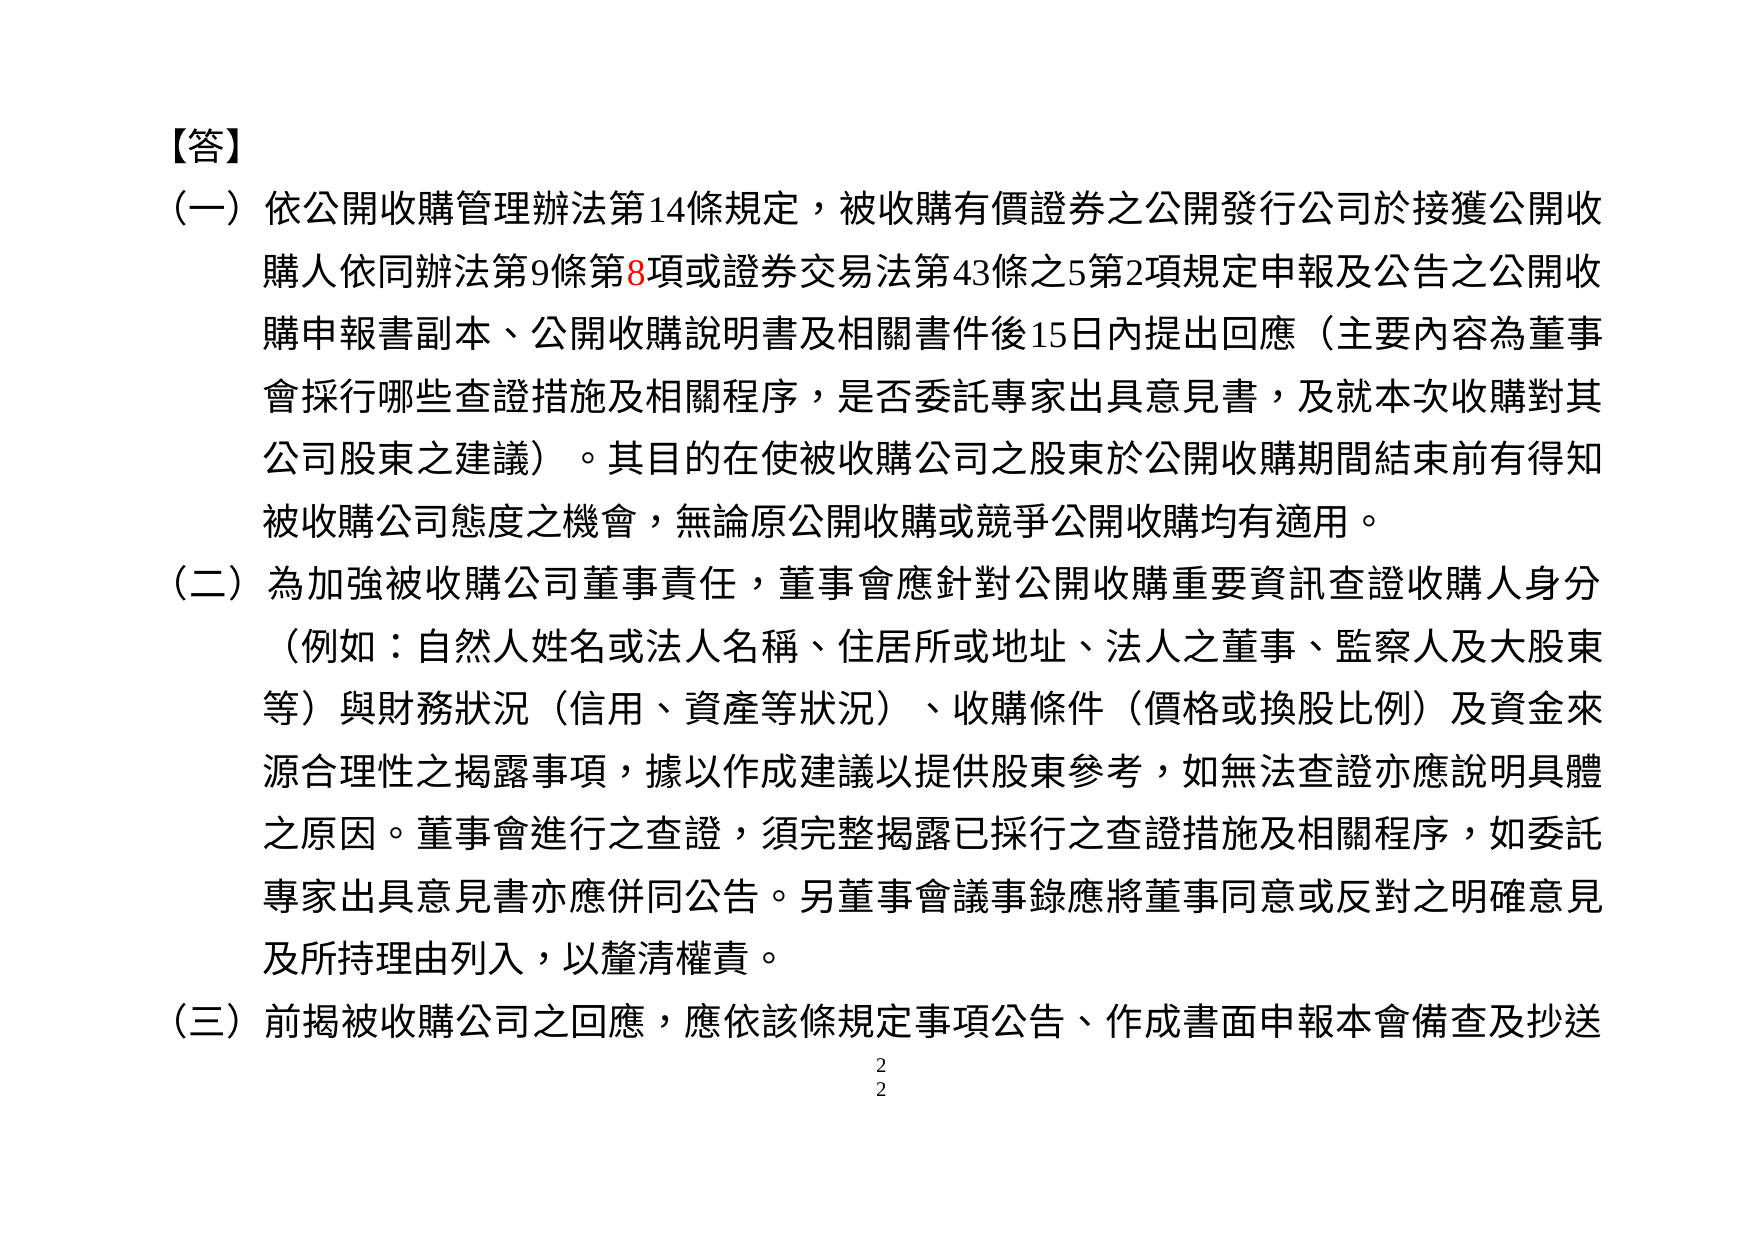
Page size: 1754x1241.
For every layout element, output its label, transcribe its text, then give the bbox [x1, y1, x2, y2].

text 【答】 [150, 102, 1604, 164]
text （二）為加強被收購公司董事責任，董事會應針對公開收購重要資訊查證收購人身分（例如：自然人姓名或法人名稱、住居所或地址、法人之董事、監察人及大股東等）與財務狀況（信用、資產等狀況）、收購條件（價格或換股比例）及資金來源合理性之揭露事項，據以作成建議以提供股東參考，如無法查證亦應說明具體之原因。董事會進行之查證，須完整揭露已採行之查證措施及相關程序，如委託專家出具意見書亦應併同公告。另董事會議事錄應將董事同意或反對之明確意見及所持理由列入，以釐清權責。 [150, 539, 1604, 977]
text （三）前揭被收購公司之回應，應依該條規定事項公告、作成書面申報本會備查及抄送 [150, 977, 1604, 1039]
text （一）依公開收購管理辦法第14條規定，被收購有價證券之公開發行公司於接獲公開收購人依同辦法第9條第8項或證券交易法第43條之5第2項規定申報及公告之公開收購申報書副本、公開收購說明書及相關書件後15日內提出回應（主要內容為董事會採行哪些查證措施及相關程序，是否委託專家出具意見書，及就本次收購對其公司股東之建議）。其目的在使被收購公司之股東於公開收購期間結束前有得知被收購公司態度之機會，無論原公開收購或競爭公開收購均有適用。 [150, 164, 1604, 539]
